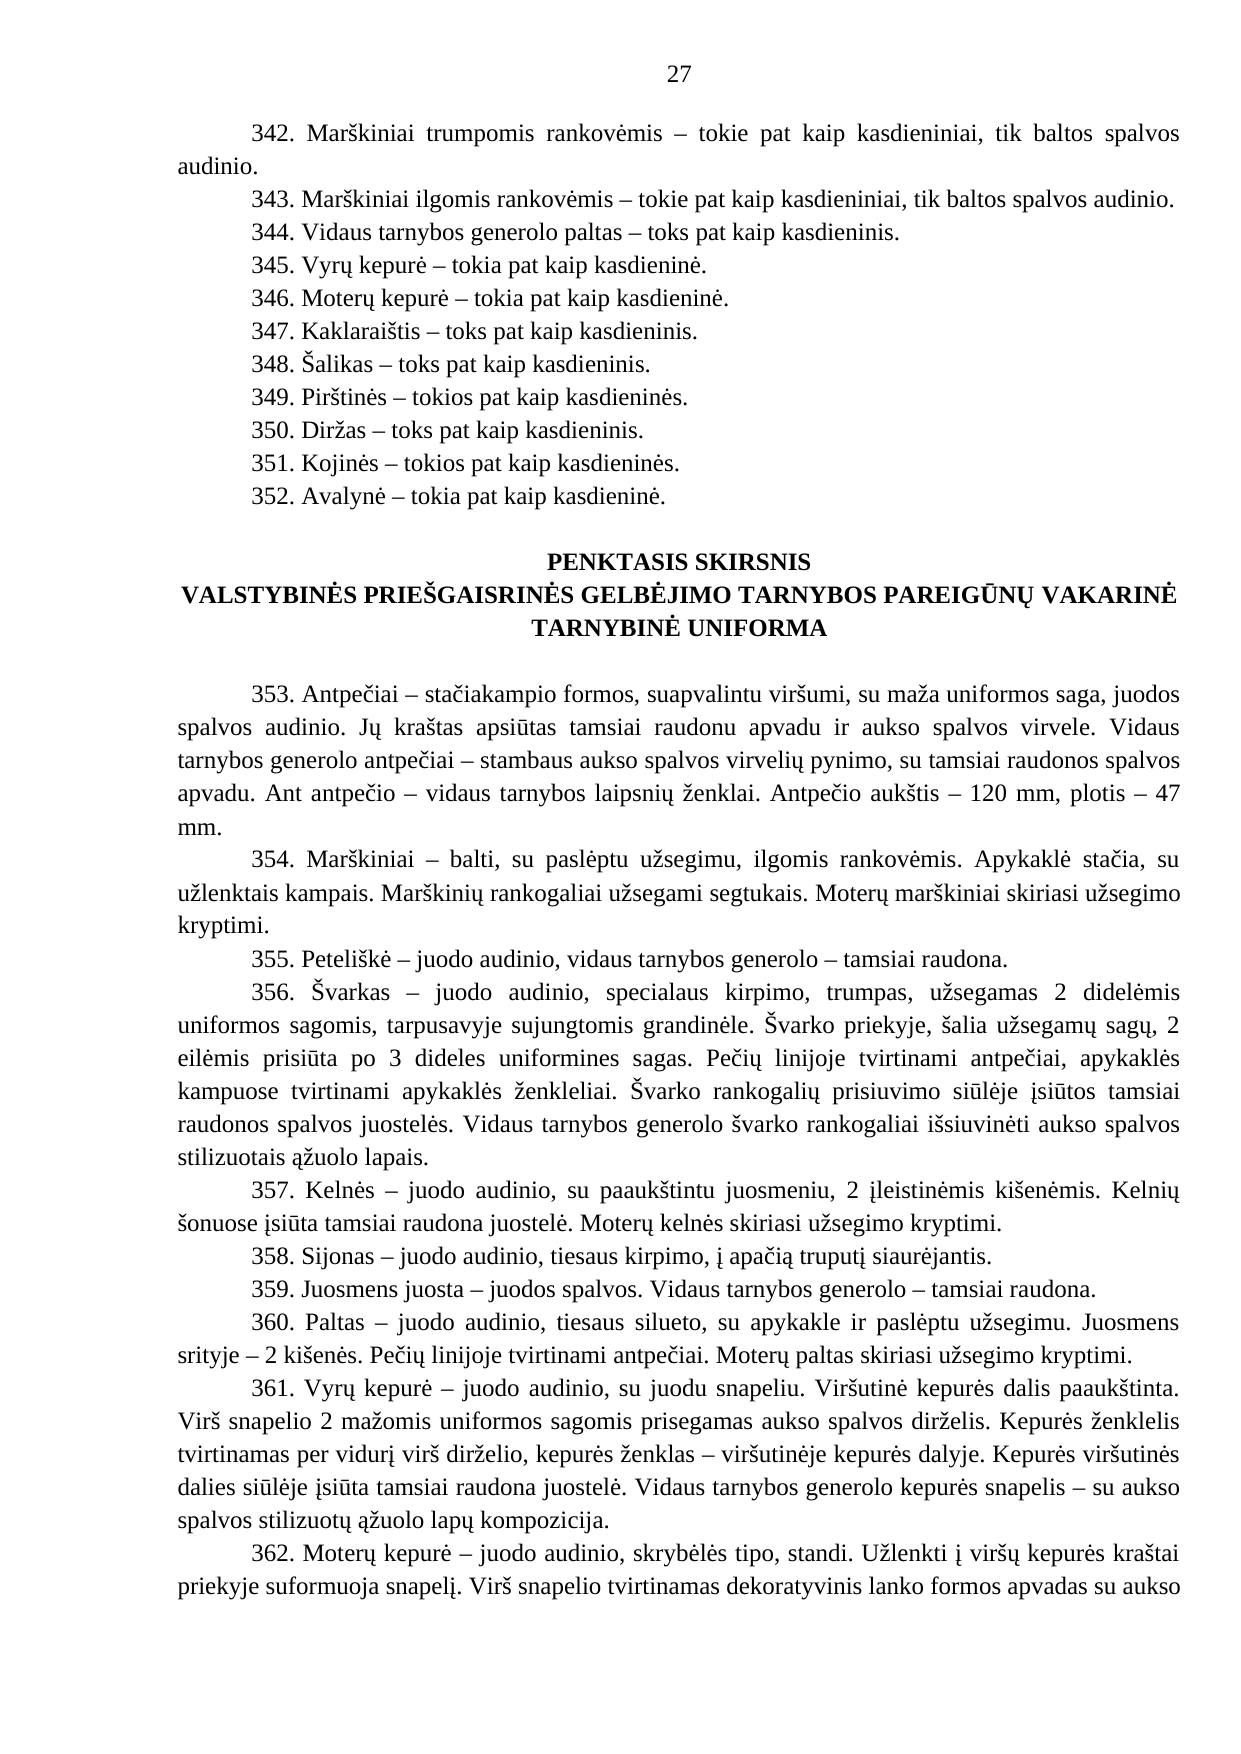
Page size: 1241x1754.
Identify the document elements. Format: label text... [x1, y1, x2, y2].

text 345. Vyrų kepurė – tokia pat kaip kasdieninė. [177, 250, 1181, 279]
text 355. Peteliškė – juodo audinio, vidaus tarnybos generolo – tamsiai raudona. [177, 944, 1181, 972]
text 348. Šalikas – toks pat kaip kasdieninis. [177, 349, 1181, 378]
text 357. Kelnės – juodo audinio, su paaukštintu juosmeniu, 2 įleistinėmis kišenėmis. Kelnių šonuose įsiūta tamsiai raudona juostelė. Moterų kelnės skiriasi užsegimo kryptimi. [177, 1175, 1181, 1237]
subtitle VALSTYBINĖS PRIEŠGAISRINĖS GELBĖJIMO TARNYBOS PAREIGŪNŲ VAKARINĖ TARNYBINĖ UNIFORMA [177, 580, 1181, 642]
subtitle PENKTASIS SKIRSNIS [177, 547, 1181, 576]
text 343. Marškiniai ilgomis rankovėmis – tokie pat kaip kasdieniniai, tik baltos spalvos audinio. [177, 184, 1181, 213]
text 352. Avalynė – tokia pat kaip kasdieninė. [177, 481, 1181, 510]
text 354. Marškiniai – balti, su paslėptu užsegimu, ilgomis rankovėmis. Apykaklė stačia, su užlenktais kampais. Marškinių rankogaliai užsegami segtukais. Moterų marškiniai skiriasi užsegimo kryptimi. [177, 844, 1181, 939]
text 347. Kaklaraištis – toks pat kaip kasdieninis. [177, 316, 1181, 345]
text 360. Paltas – juodo audinio, tiesaus silueto, su apykakle ir paslėptu užsegimu. Juosmens srityje – 2 kišenės. Pečių linijoje tvirtinami antpečiai. Moterų paltas skiriasi užsegimo kryptimi. [177, 1307, 1181, 1369]
text 362. Moterų kepurė – juodo audinio, skrybėlės tipo, standi. Užlenkti į viršų kepurės kraštai priekyje suformuoja snapelį. Virš snapelio tvirtinamas dekoratyvinis lanko formos apvadas su aukso [177, 1538, 1181, 1600]
text 359. Juosmens juosta – juodos spalvos. Vidaus tarnybos generolo – tamsiai raudona. [177, 1274, 1181, 1303]
text 344. Vidaus tarnybos generolo paltas – toks pat kaip kasdieninis. [177, 217, 1181, 246]
text 342. Marškiniai trumpomis rankovėmis – tokie pat kaip kasdieniniai, tik baltos spalvos audinio. [177, 118, 1181, 180]
text 361. Vyrų kepurė – juodo audinio, su juodu snapeliu. Viršutinė kepurės dalis paaukštinta. Virš snapelio 2 mažomis uniformos sagomis prisegamas aukso spalvos dirželis. Kepurės ženklelis tvirtinamas per vidurį virš dirželio, kepurės ženklas – viršutinėje kepurės dalyje. Kepurės viršutinės dalies siūlėje įsiūta tamsiai raudona juostelė. Vidaus tarnybos generolo kepurės snapelis – su aukso spalvos stilizuotų ąžuolo lapų kompozicija. [177, 1373, 1181, 1534]
text 346. Moterų kepurė – tokia pat kaip kasdieninė. [177, 283, 1181, 312]
text 358. Sijonas – juodo audinio, tiesaus kirpimo, į apačią truputį siaurėjantis. [177, 1241, 1181, 1269]
text 351. Kojinės – tokios pat kaip kasdieninės. [177, 448, 1181, 477]
text 353. Antpečiai – stačiakampio formos, suapvalintu viršumi, su maža uniformos saga, juodos spalvos audinio. Jų kraštas apsiūtas tamsiai raudonu apvadu ir aukso spalvos virvele. Vidaus tarnybos generolo antpečiai – stambaus aukso spalvos virvelių pynimo, su tamsiai raudonos spalvos apvadu. Ant antpečio – vidaus tarnybos laipsnių ženklai. Antpečio aukštis – 120 mm, plotis – 47 mm. [177, 679, 1181, 840]
text 350. Diržas – toks pat kaip kasdieninis. [177, 415, 1181, 444]
text 349. Pirštinės – tokios pat kaip kasdieninės. [177, 382, 1181, 411]
text 356. Švarkas – juodo audinio, specialaus kirpimo, trumpas, užsegamas 2 didelėmis uniformos sagomis, tarpusavyje sujungtomis grandinėle. Švarko priekyje, šalia užsegamų sagų, 2 eilėmis prisiūta po 3 dideles uniformines sagas. Pečių linijoje tvirtinami antpečiai, apykaklės kampuose tvirtinami apykaklės ženkleliai. Švarko rankogalių prisiuvimo siūlėje įsiūtos tamsiai raudonos spalvos juostelės. Vidaus tarnybos generolo švarko rankogaliai išsiuvinėti aukso spalvos stilizuotais ąžuolo lapais. [177, 977, 1181, 1171]
